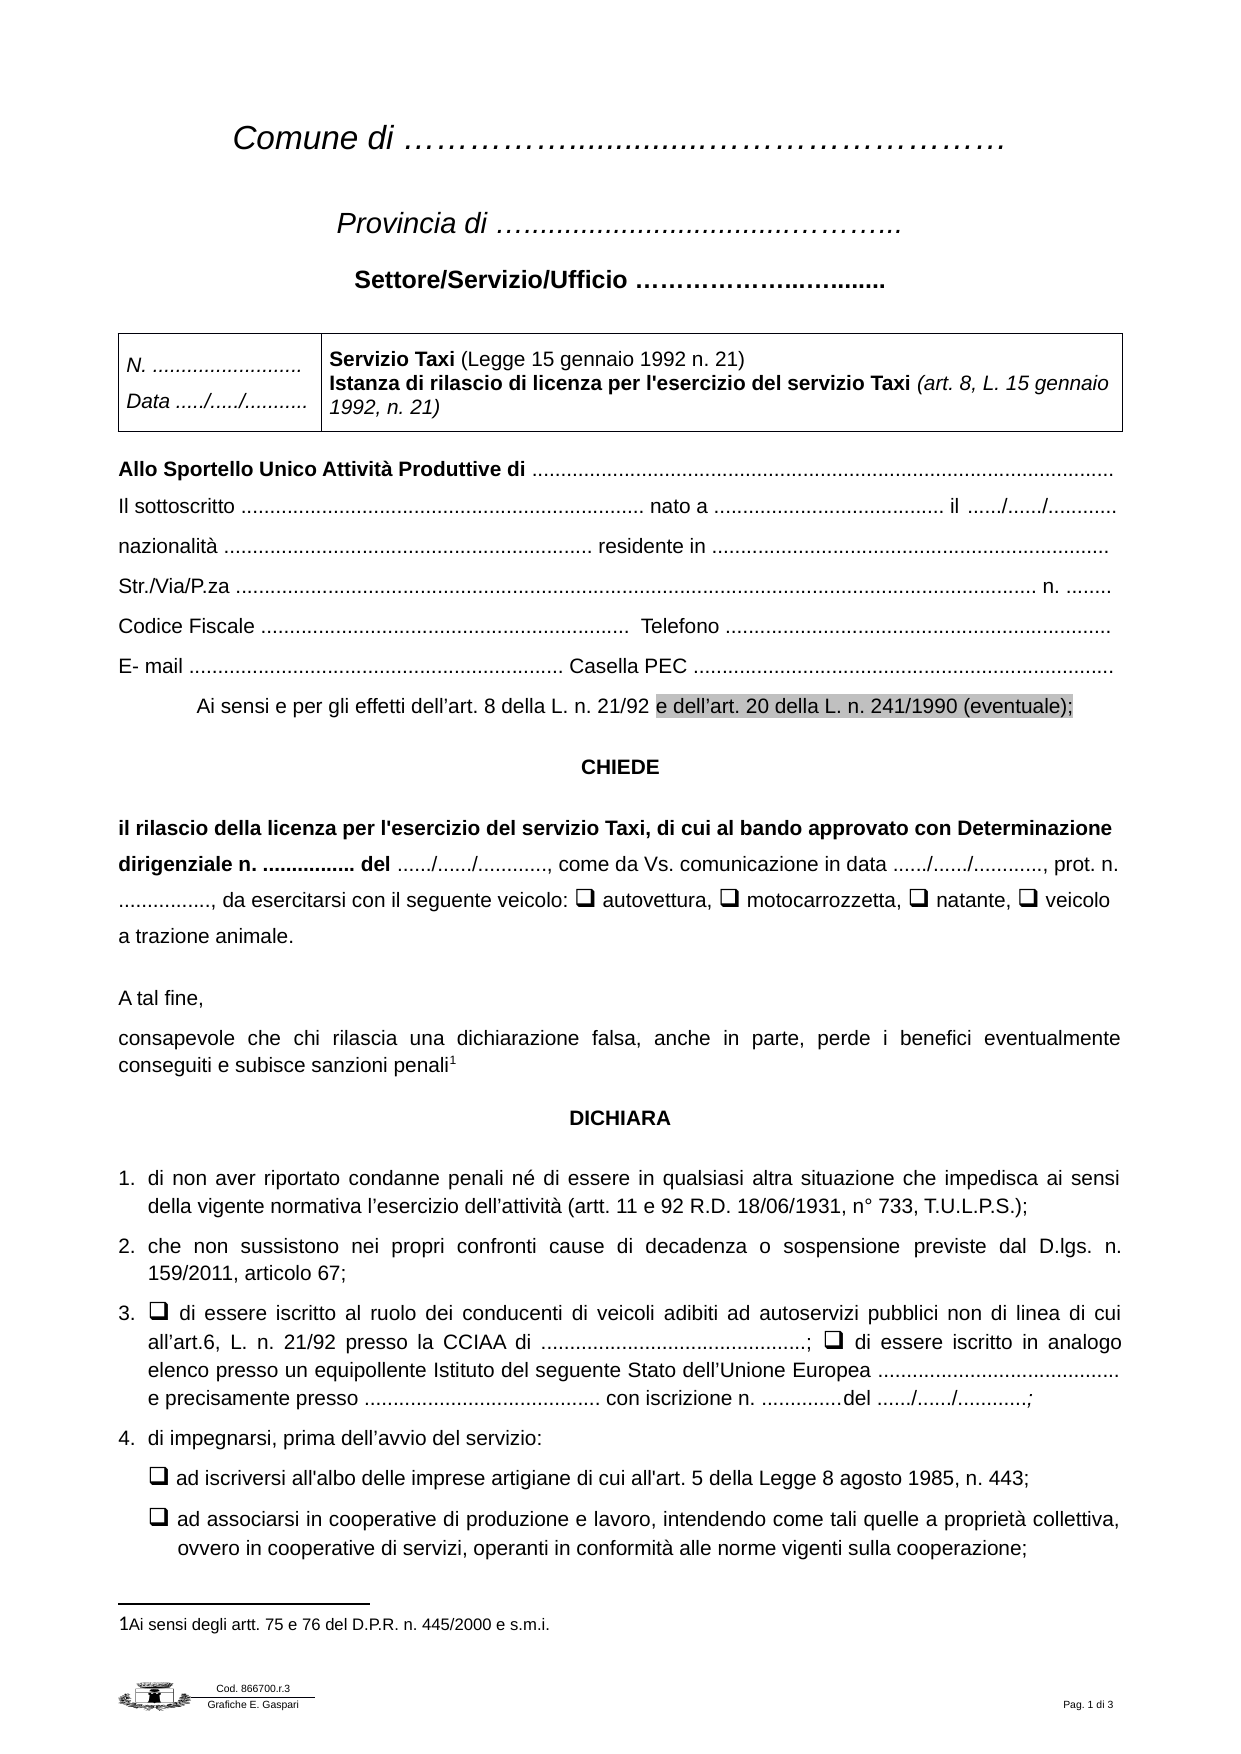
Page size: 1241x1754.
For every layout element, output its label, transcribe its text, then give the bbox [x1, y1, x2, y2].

text Str./Via/P.za ........................................................................................................................................... n. ........ [118, 574, 1122, 598]
text Settore/Servizio/Ufficio ………………...…........ [118, 265, 1122, 294]
text Codice Fiscale ................................................................ Telefono ................................................................... [118, 614, 1122, 638]
text Comune di ……………...............……………………… [118, 118, 1122, 157]
text Ai sensi degli artt. 75 e 76 del D.P.R. n. 445/2000 e s.m.i. [118, 1610, 1122, 1636]
text consapevole che chi rilascia una dichiarazione falsa, anche in parte, perde i benefici eventualmente conseguiti e subisce sanzioni penali [118, 1025, 1122, 1077]
subtitle il rilascio della licenza per l'esercizio del servizio Taxi, di cui al bando approvato con Determinazione dirigenziale n. ................ del ....../....../............, come da Vs. comunicazione in data ....../....../............, prot. n. ................, da esercitarsi con il seguente veicolo:  autovettura,  motocarrozzetta,  natante,  veicolo a trazione animale. [118, 816, 1122, 948]
list che non sussistono nei propri confronti cause di decadenza o sospensione previste dal D.lgs. n. 159/2011, articolo 67; [118, 1234, 1122, 1285]
table_header Servizio Taxi (Legge 15 gennaio 1992 n. 21) Istanza di rilascio di licenza per l'esercizio del servizio Taxi (art. 8, L. 15 gennaio 1992, n. 21) [322, 334, 1122, 431]
text Ai sensi e per gli effetti dell’art. 8 della L. n. 21/92 e dell’art. 20 della L. n. 241/1990 (eventuale); [118, 694, 1122, 718]
text nazionalità ................................................................ residente in ..................................................................... [118, 534, 1122, 558]
text A tal fine, [118, 985, 1122, 1009]
list di impegnarsi, prima dell’avvio del servizio: [118, 1426, 1122, 1450]
text Allo Sportello Unico Attività Produttive di ..................................................................................................... [118, 457, 1122, 481]
text Provincia di ….................................………... [118, 207, 1122, 240]
text Il sottoscritto ...................................................................... nato a ........................................ il ....../....../............ [118, 494, 1122, 518]
text  ad associarsi in cooperative di produzione e lavoro, intendendo come tali quelle a proprietà collettiva, ovvero in cooperative di servizi, operanti in conformità alle norme vigenti sulla cooperazione; [148, 1507, 1122, 1559]
list di non aver riportato condanne penali né di essere in qualsiasi altra situazione che impedisca ai sensi della vigente normativa l’esercizio dell’attività (artt. 11 e 92 R.D. 18/06/1931, n° 733, T.U.L.P.S.); [118, 1166, 1122, 1218]
text  ad iscriversi all'albo delle imprese artigiane di cui all'art. 5 della Legge 8 agosto 1985, n. 443; [148, 1466, 1122, 1491]
subtitle CHIEDE [118, 754, 1122, 778]
subtitle  di essere iscritto al ruolo dei conducenti di veicoli adibiti ad autoservizi pubblici non di linea di cui all’art.6, L. n. 21/92 presso la CCIAA di ..............................................;  di essere iscritto in analogo elenco presso un equipollente Istituto del seguente Stato dell’Unione Europea .......................................... e precisamente presso ......................................... con iscrizione n. ..............del ....../....../............; [118, 1301, 1122, 1410]
subtitle DICHIARA [118, 1105, 1122, 1129]
text E- mail ................................................................. Casella PEC ......................................................................... [118, 654, 1122, 678]
table_header N. .......................... Data ...../...../........... [119, 334, 321, 431]
